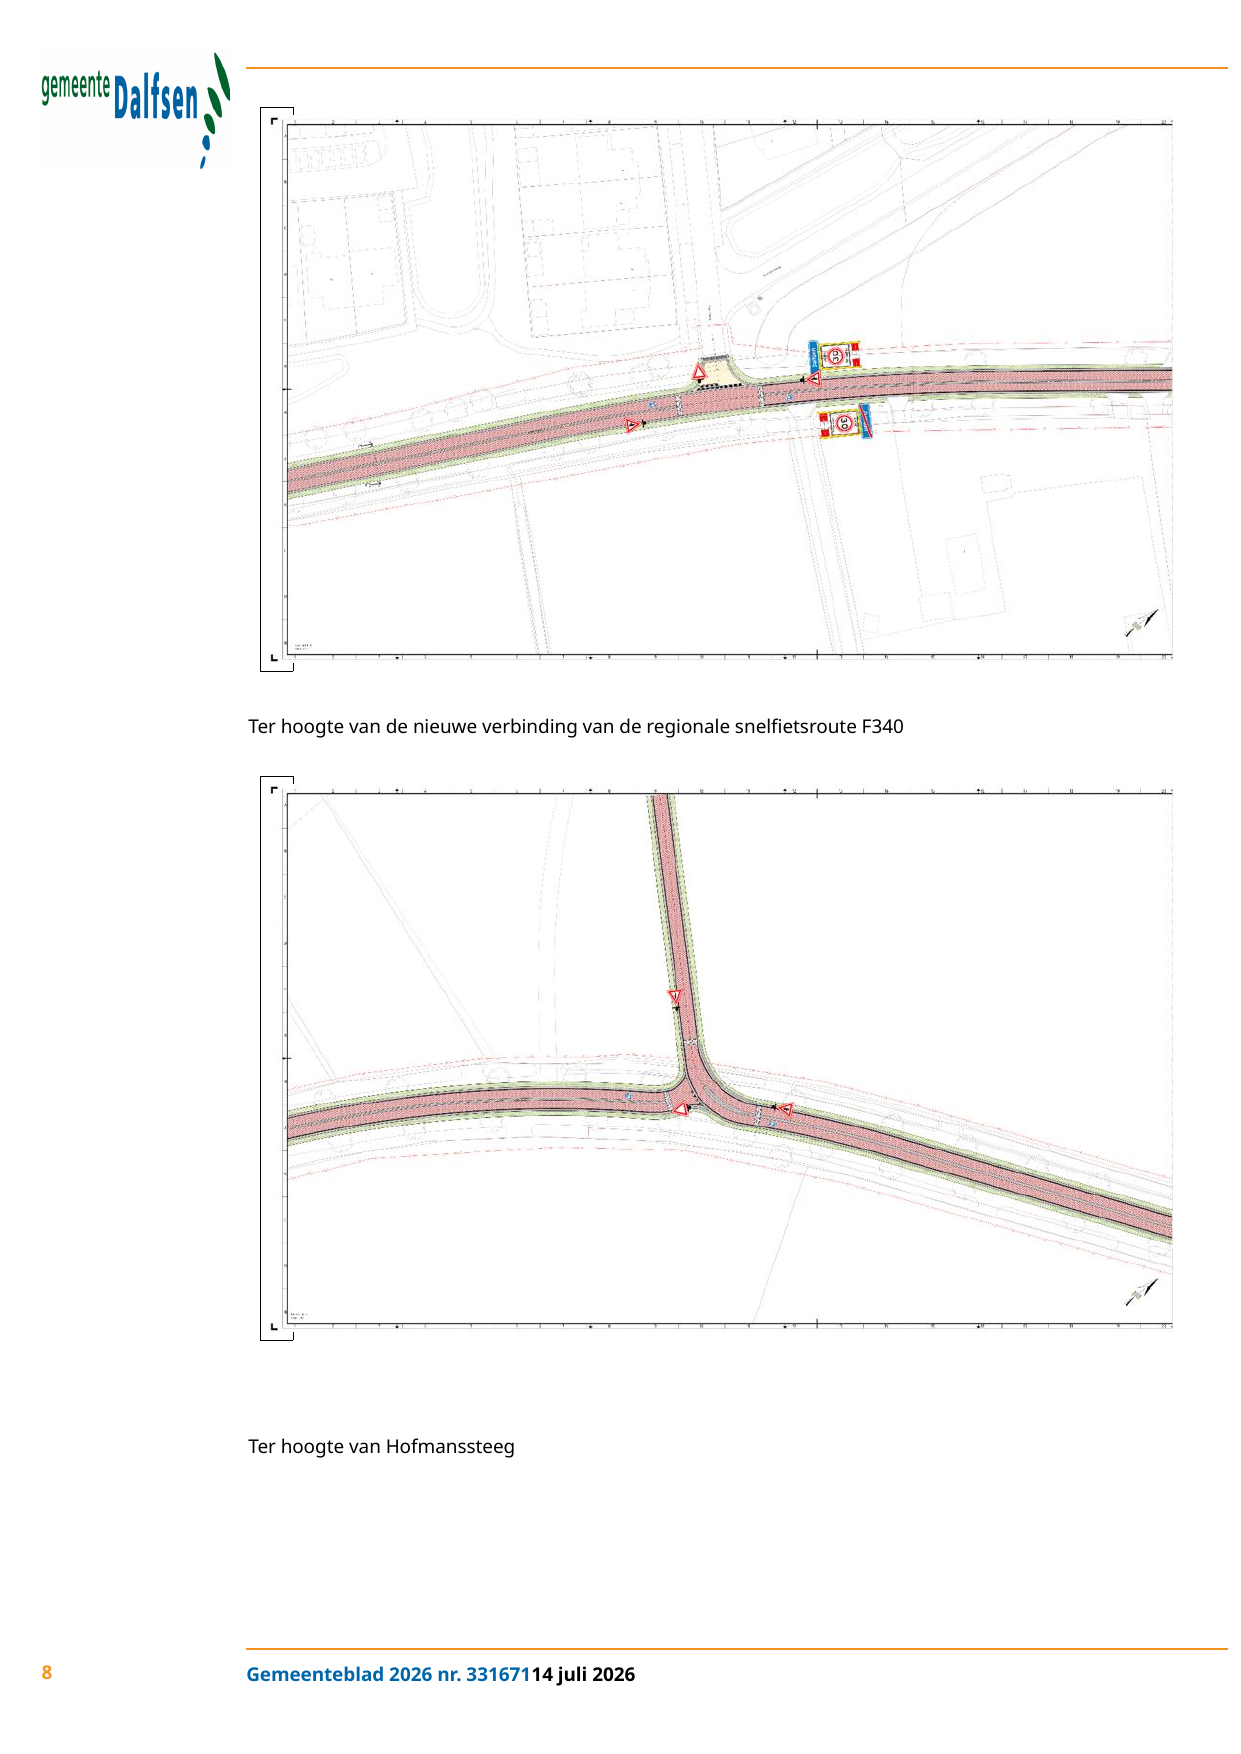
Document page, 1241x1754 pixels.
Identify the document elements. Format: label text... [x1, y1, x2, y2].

picture [268, 115, 1173, 663]
text Ter hoogte van Hofmanssteeg [248, 1433, 1152, 1459]
picture [41, 47, 231, 172]
text Ter hoogte van de nieuwe verbinding van de regionale snelfietsroute F340 [248, 713, 1152, 739]
picture [268, 784, 1173, 1332]
